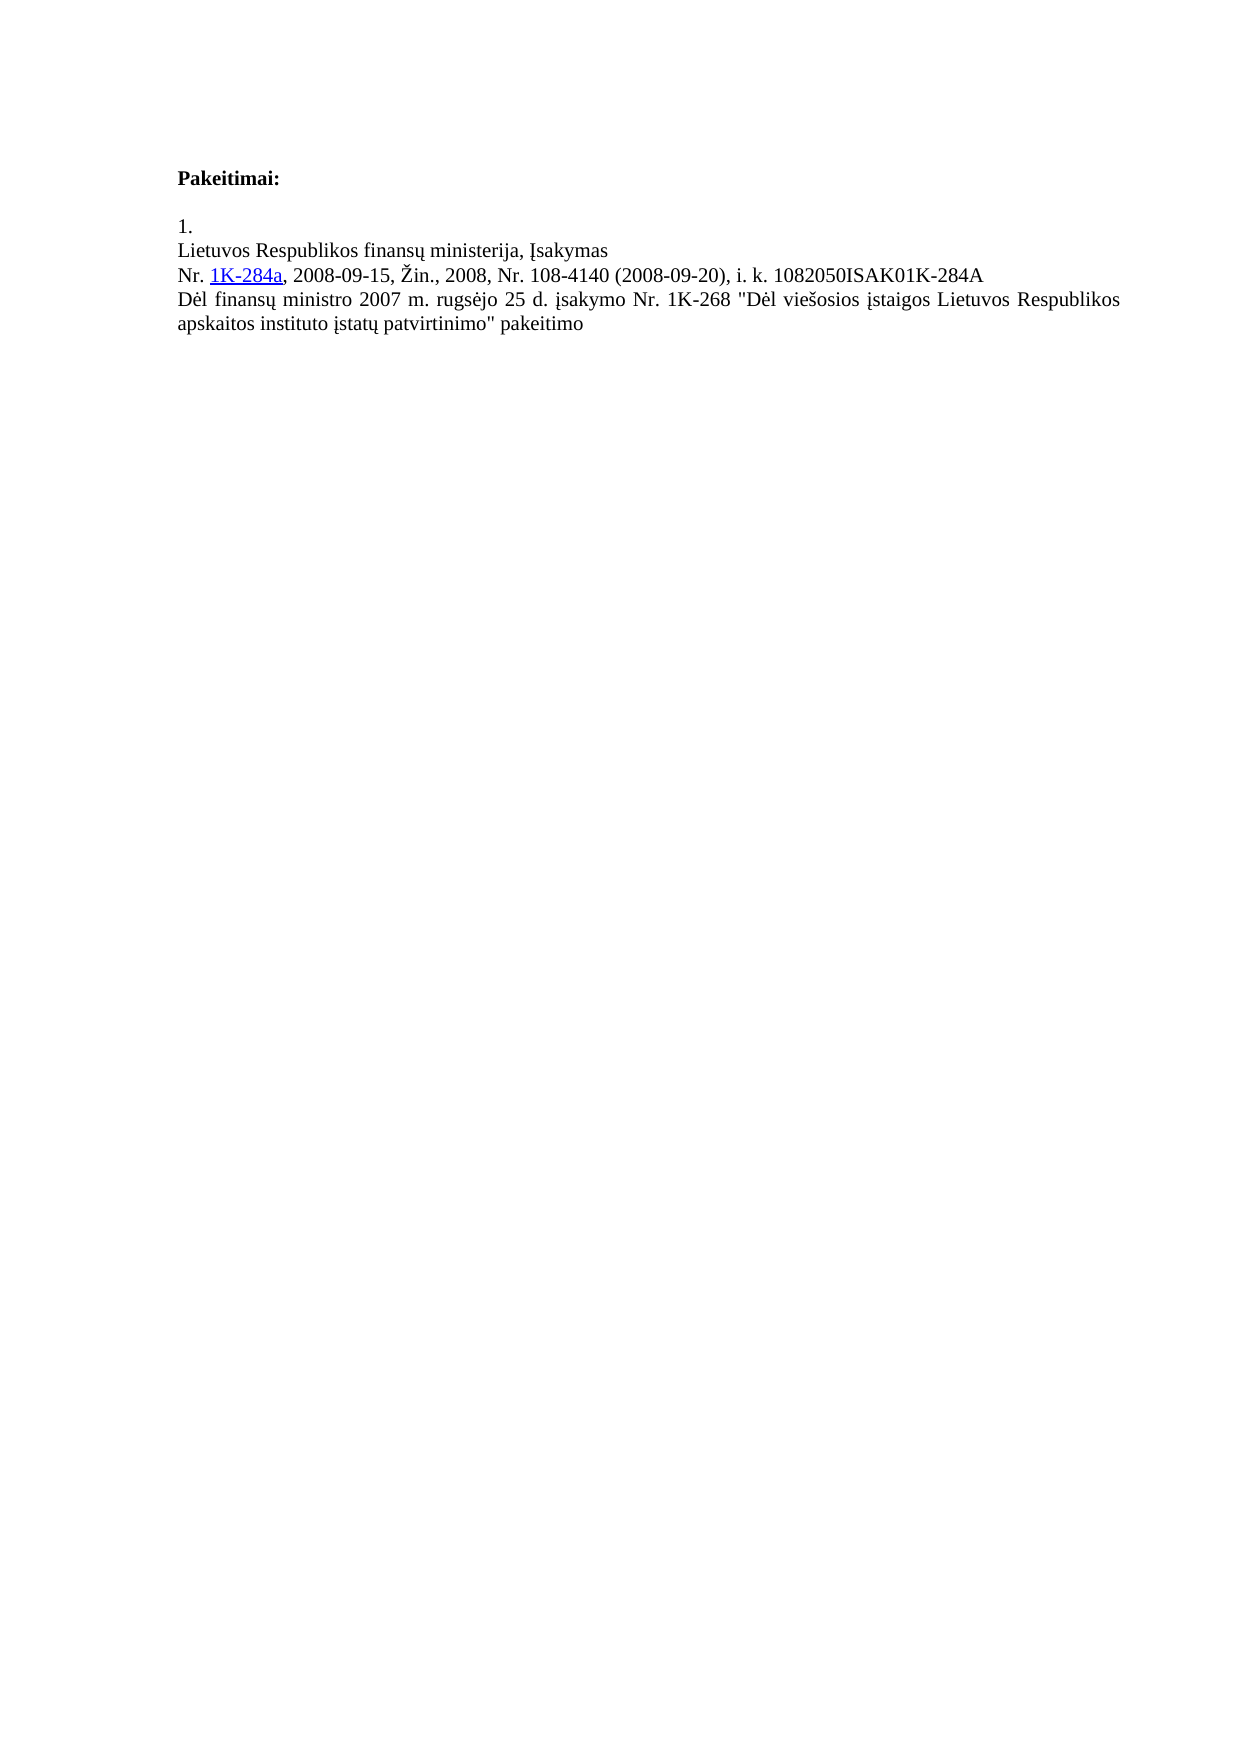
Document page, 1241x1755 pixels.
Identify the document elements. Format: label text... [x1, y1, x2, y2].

text Lietuvos Respublikos finansų ministerija, Įsakymas [177, 238, 1122, 262]
text Nr. 1K-284a, 2008-09-15, Žin., 2008, Nr. 108-4140 (2008-09-20), i. k. 1082050ISAK01K-284A [177, 262, 1122, 287]
text Dėl finansų ministro 2007 m. rugsėjo 25 d. įsakymo Nr. 1K-268 "Dėl viešosios įstaigos Lietuvos Respublikos apskaitos instituto įstatų patvirtinimo" pakeitimo [177, 287, 1122, 335]
text Pakeitimai: [177, 166, 1122, 190]
text 1. [177, 214, 1122, 238]
